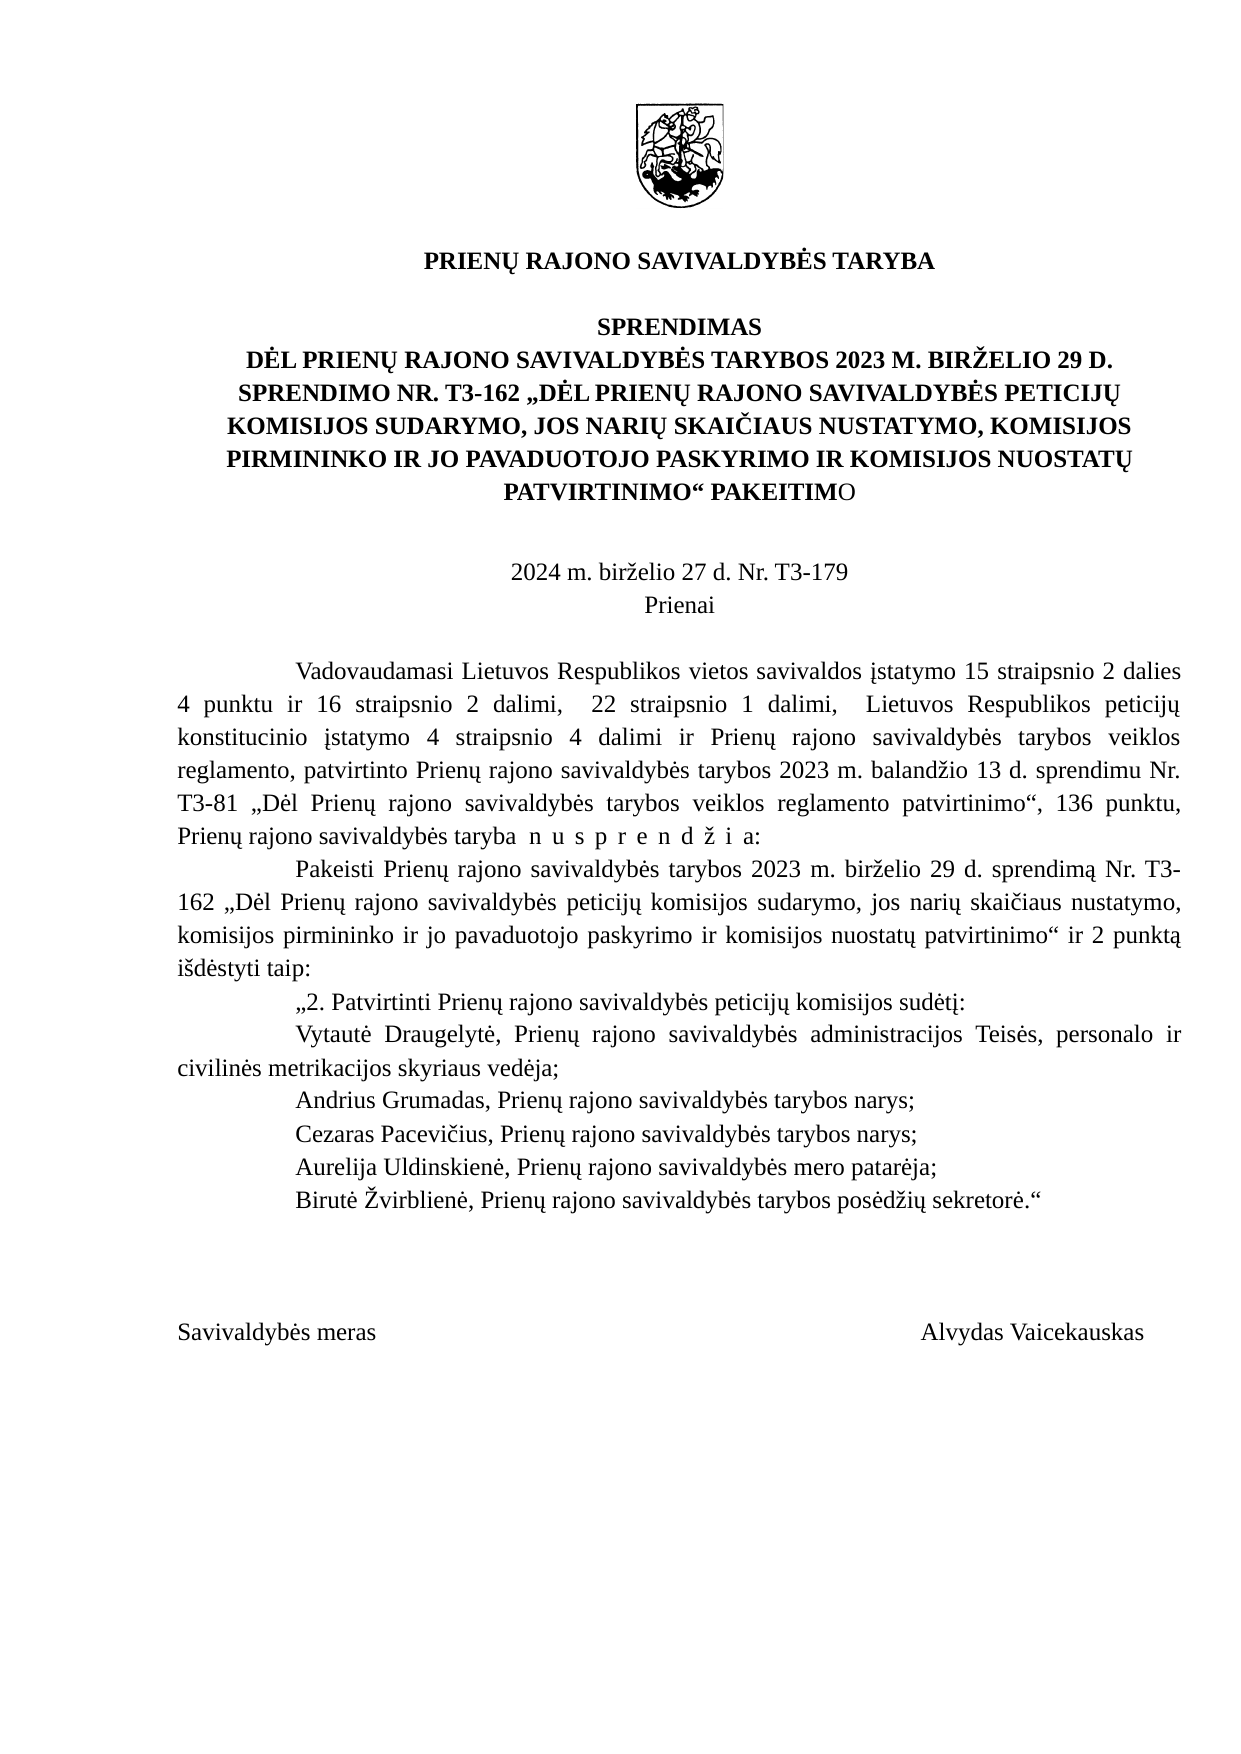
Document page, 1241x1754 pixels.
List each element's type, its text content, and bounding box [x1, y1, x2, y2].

text „2. Patvirtinti Prienų rajono savivaldybės peticijų komisijos sudėtį: [177, 987, 1182, 1015]
text Vytautė Draugelytė, Prienų rajono savivaldybės administracijos Teisės, personalo ir civilinės metrikacijos skyriaus vedėja; [177, 1019, 1182, 1081]
text Pakeisti Prienų rajono savivaldybės tarybos 2023 m. birželio 29 d. sprendimą Nr. T3-162 „Dėl Prienų rajono savivaldybės peticijų komisijos sudarymo, jos narių skaičiaus nustatymo, komisijos pirmininko ir jo pavaduotojo paskyrimo ir komisijos nuostatų patvirtinimo“ ir 2 punktą išdėstyti taip: [177, 854, 1182, 982]
text SPRENDIMAS [177, 312, 1182, 341]
text Savivaldybės meras Alvydas Vaicekauskas [177, 1317, 1182, 1346]
text Andrius Grumadas, Prienų rajono savivaldybės tarybos narys; [177, 1086, 1182, 1114]
text Aurelija Uldinskienė, Prienų rajono savivaldybės mero patarėja; [177, 1152, 1182, 1180]
text Prienai [177, 590, 1182, 619]
text PRIENŲ RAJONO SAVIVALDYBĖS TARYBA [177, 246, 1182, 274]
text Cezaras Pacevičius, Prienų rajono savivaldybės tarybos narys; [177, 1119, 1182, 1147]
text 2024 m. birželio 27 d. Nr. T3-179 [177, 557, 1182, 586]
text DĖL PRIENŲ RAJONO SAVIVALDYBĖS TARYBOS 2023 M. BIRŽELIO 29 D. SPRENDIMO NR. T3-162 „DĖL PRIENŲ RAJONO SAVIVALDYBĖS PETICIJŲ KOMISIJOS SUDARYMO, JOS NARIŲ SKAIČIAUS NUSTATYMO, KOMISIJOS PIRMININKO IR JO PAVADUOTOJO PASKYRIMO IR KOMISIJOS NUOSTATŲ PATVIRTINIMO“ PAKEITIMO [177, 345, 1182, 506]
text Vadovaudamasi Lietuvos Respublikos vietos savivaldos įstatymo 15 straipsnio 2 dalies 4 punktu ir 16 straipsnio 2 dalimi, 22 straipsnio 1 dalimi, Lietuvos Respublikos peticijų konstitucinio įstatymo 4 straipsnio 4 dalimi ir Prienų rajono savivaldybės tarybos veiklos reglamento, patvirtinto Prienų rajono savivaldybės tarybos 2023 m. balandžio 13 d. sprendimu Nr. T3-81 „Dėl Prienų rajono savivaldybės tarybos veiklos reglamento patvirtinimo“, 136 punktu, Prienų rajono savivaldybės taryba nusprendžia: [177, 656, 1182, 850]
text Birutė Žvirblienė, Prienų rajono savivaldybės tarybos posėdžių sekretorė.“ [177, 1185, 1182, 1213]
